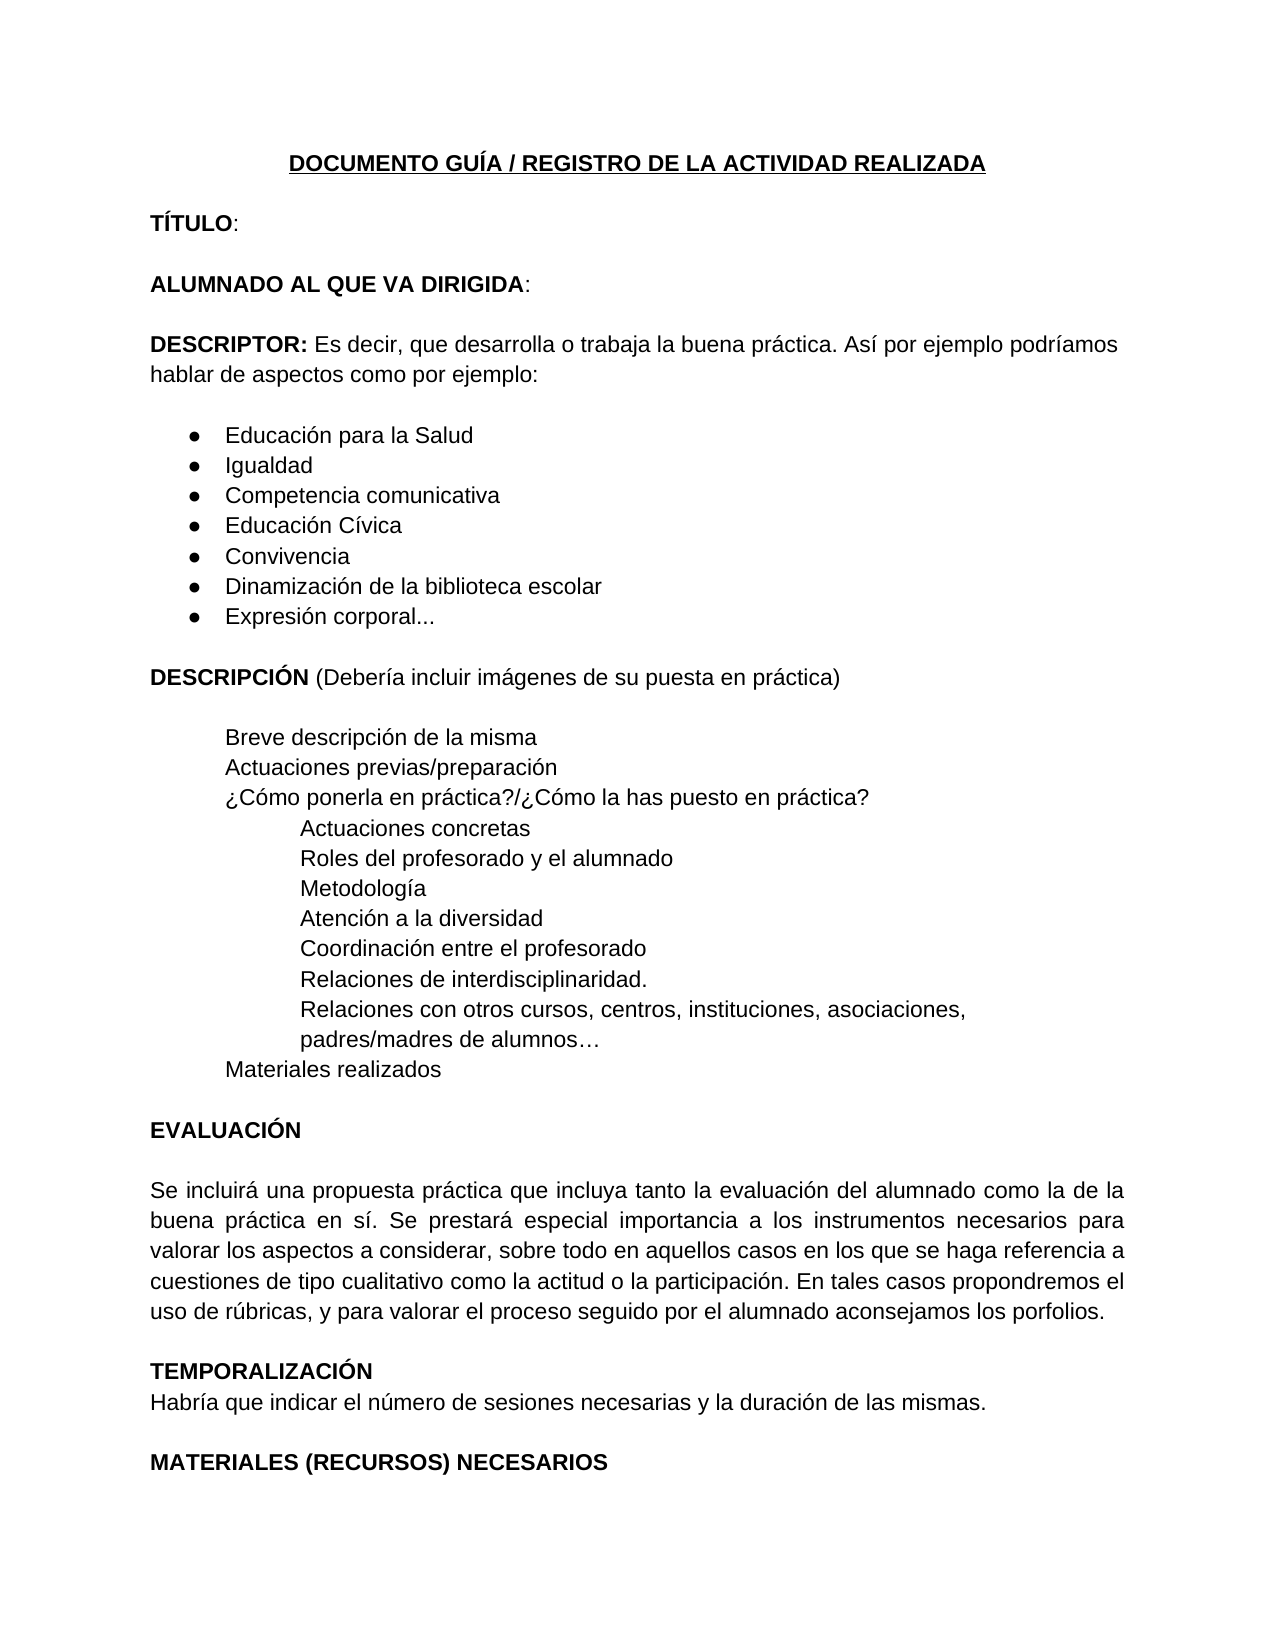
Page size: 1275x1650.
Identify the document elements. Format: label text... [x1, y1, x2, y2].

text Breve descripción de la misma [225, 724, 1125, 750]
list Competencia comunicativa [187, 482, 1125, 509]
list Convivencia [187, 543, 1125, 569]
text MATERIALES (RECURSOS) NECESARIOS [150, 1449, 1125, 1475]
text Actuaciones concretas [300, 814, 1125, 841]
list Dinamización de la biblioteca escolar [187, 573, 1125, 599]
text Materiales realizados [225, 1056, 1125, 1083]
text DESCRIPCIÓN (Debería incluir imágenes de su puesta en práctica) [150, 663, 1125, 690]
text TÍTULO: [150, 210, 1125, 237]
list Educación para la Salud [187, 422, 1125, 448]
text EVALUACIÓN [150, 1117, 1125, 1143]
list Educación Cívica [187, 512, 1125, 539]
text Se incluirá una propuesta práctica que incluya tanto la evaluación del alumnado como la de la buena práctica en sí. Se prestará especial importancia a los instrumentos necesarios para valorar los aspectos a considerar, sobre todo en aquellos casos en los que se haga referencia a cuestiones de tipo cualitativo como la actitud o la participación. En tales casos propondremos el uso de rúbricas, y para valorar el proceso seguido por el alumnado aconsejamos los porfolios. [150, 1177, 1125, 1324]
list Igualdad [187, 452, 1125, 478]
text DESCRIPTOR: Es decir, que desarrolla o trabaja la buena práctica. Así por ejemplo podríamos hablar de aspectos como por ejemplo: [150, 331, 1125, 388]
text DOCUMENTO GUÍA / REGISTRO DE LA ACTIVIDAD REALIZADA [150, 150, 1125, 176]
text TEMPORALIZACIÓN [150, 1358, 1125, 1385]
text ¿Cómo ponerla en práctica?/¿Cómo la has puesto en práctica? [225, 784, 1125, 811]
text Roles del profesorado y el alumnado [300, 845, 1125, 871]
text Actuaciones previas/preparación [225, 754, 1125, 781]
text ALUMNADO AL QUE VA DIRIGIDA: [150, 271, 1125, 297]
text Habría que indicar el número de sesiones necesarias y la duración de las mismas. [150, 1388, 1125, 1415]
text Metodología [300, 875, 1125, 901]
text Atención a la diversidad [300, 905, 1125, 932]
list Expresión corporal... [187, 603, 1125, 629]
text Relaciones de interdisciplinaridad. [300, 966, 1125, 992]
text Relaciones con otros cursos, centros, instituciones, asociaciones, padres/madres de alumnos… [300, 996, 1125, 1052]
text Coordinación entre el profesorado [300, 935, 1125, 962]
